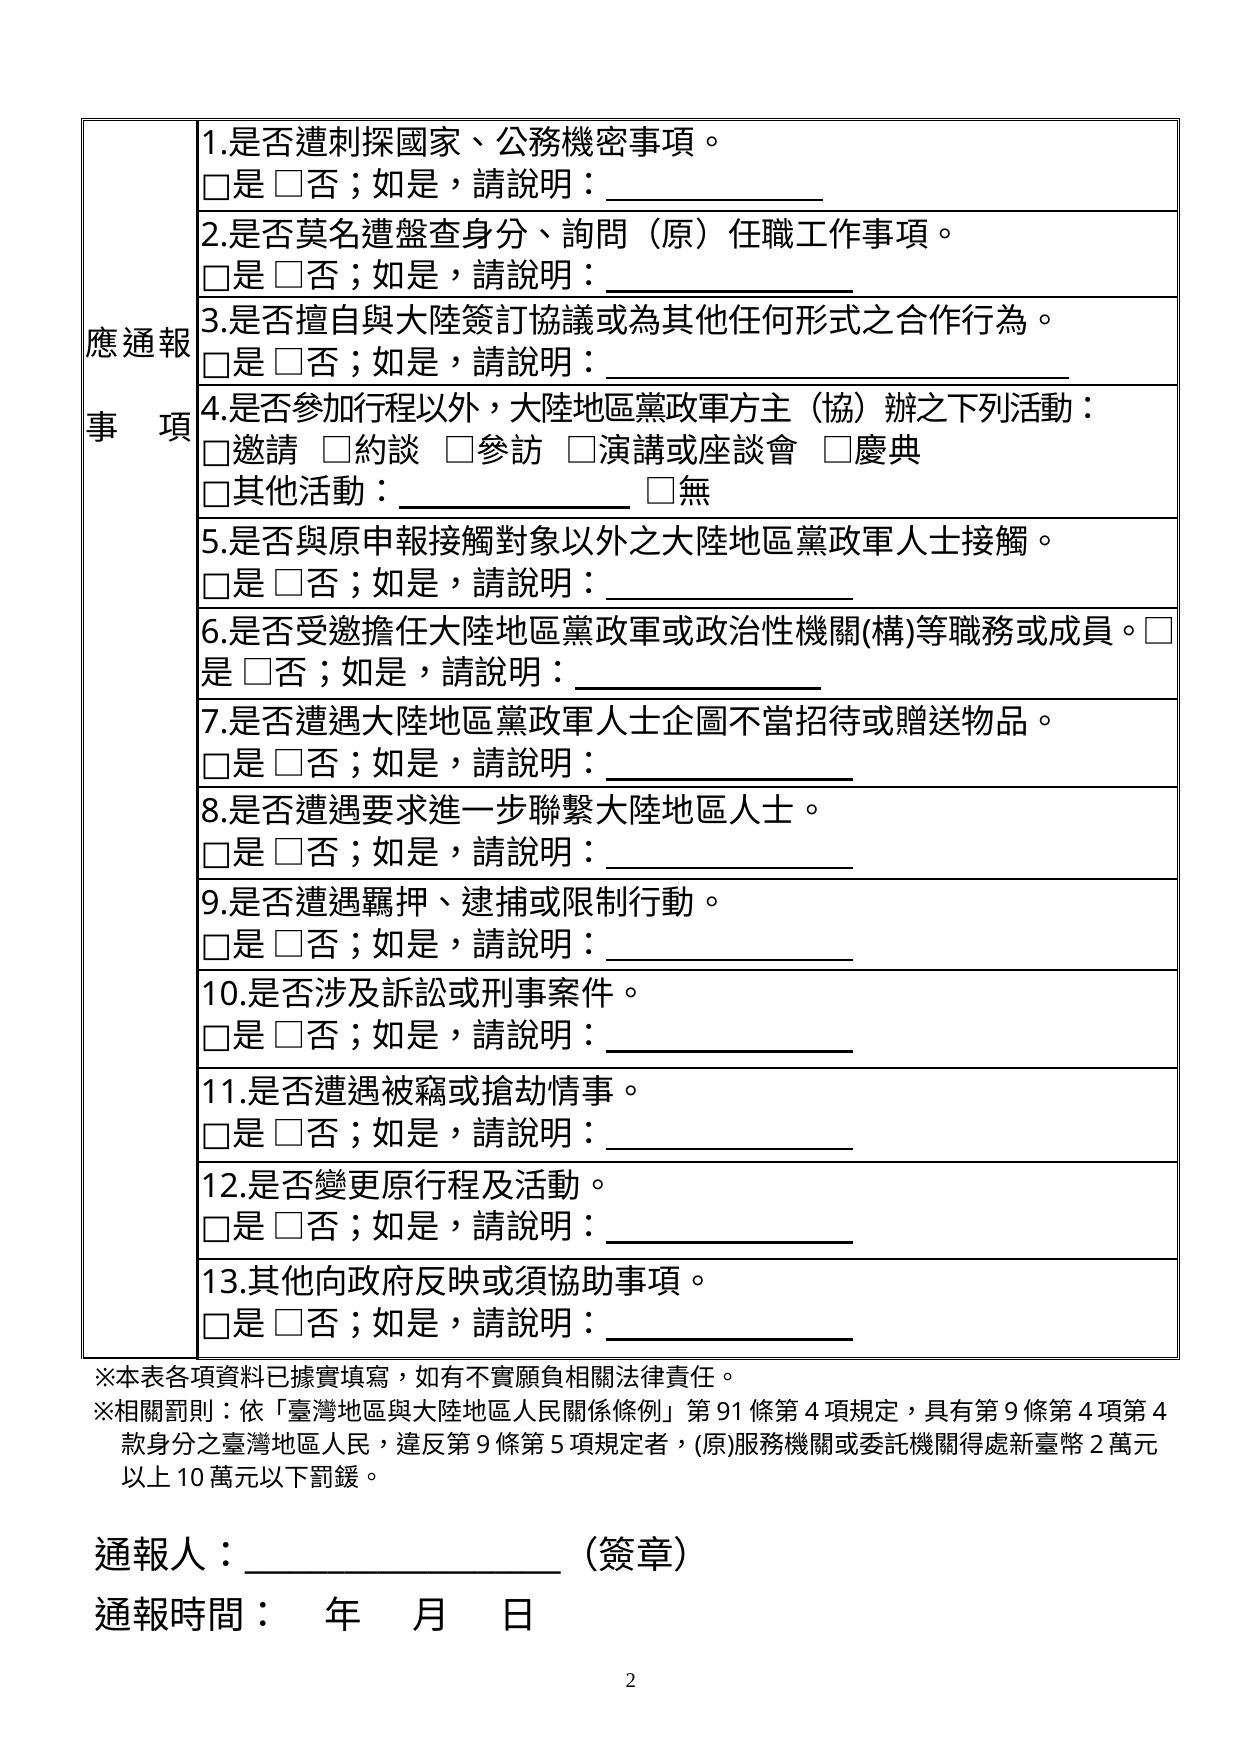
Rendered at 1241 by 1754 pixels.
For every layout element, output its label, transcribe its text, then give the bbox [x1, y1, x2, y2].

table_cell 11.是否遭遇被竊或搶劫情事。 □是 □否；如是，請說明： [199, 1069, 1177, 1161]
table_cell 12.是否變更原行程及活動。 □是 □否；如是，請說明： [199, 1163, 1177, 1257]
table_cell 5.是否與原申報接觸對象以外之大陸地區黨政軍人士接觸。 □是 □否；如是，請說明： [199, 519, 1177, 607]
table_cell 4.是否參加行程以外，大陸地區黨政軍方主（協）辦之下列活動： □邀請 □約談 □參訪 □演講或座談會 □慶典 □其他活動： □無 [199, 386, 1177, 517]
table_cell 8.是否遭遇要求進一步聯繫大陸地區人士。 □是 □否；如是，請說明： [199, 788, 1177, 878]
table_header 1.是否遭刺探國家、公務機密事項。 □是 □否；如是，請說明： [199, 121, 1177, 209]
table_cell 7.是否遭遇大陸地區黨政軍人士企圖不當招待或贈送物品。 □是 □否；如是，請說明： [199, 700, 1177, 786]
table_cell 6.是否受邀擔任大陸地區黨政軍或政治性機關(構)等職務或成員。□是 □否；如是，請說明： [199, 609, 1177, 697]
text ※相關罰則：依「臺灣地區與大陸地區人民關係條例」第91條第4項規定，具有第9條第4項第4款身分之臺灣地區人民，違反第9條第5項規定者，(原)服務機關或委託機關得處新臺幣2萬元以上10萬元以下罰鍰。 [93, 1393, 1167, 1493]
table_cell 9.是否遭遇羈押、逮捕或限制行動。 □是 □否；如是，請說明： [199, 880, 1177, 969]
table_cell 2.是否莫名遭盤查身分、詢問（原）任職工作事項。 □是 □否；如是，請說明： [199, 212, 1177, 296]
table_cell 10.是否涉及訴訟或刑事案件。 □是 □否；如是，請說明： [199, 971, 1177, 1067]
table_cell 3.是否擅自與大陸簽訂協議或為其他任何形式之合作行為。 □是 □否；如是，請說明： [199, 298, 1177, 384]
table_header 應通報 事項 [84, 121, 196, 1357]
text ※本表各項資料已據實填寫，如有不實願負相關法律責任。 [94, 1360, 1167, 1393]
text 通報人：___________________（簽章） [94, 1527, 1167, 1579]
text 通報時間： 年 月 日 [94, 1579, 1167, 1641]
table_cell 13.其他向政府反映或須協助事項。 □是 □否；如是，請說明： [199, 1260, 1177, 1357]
